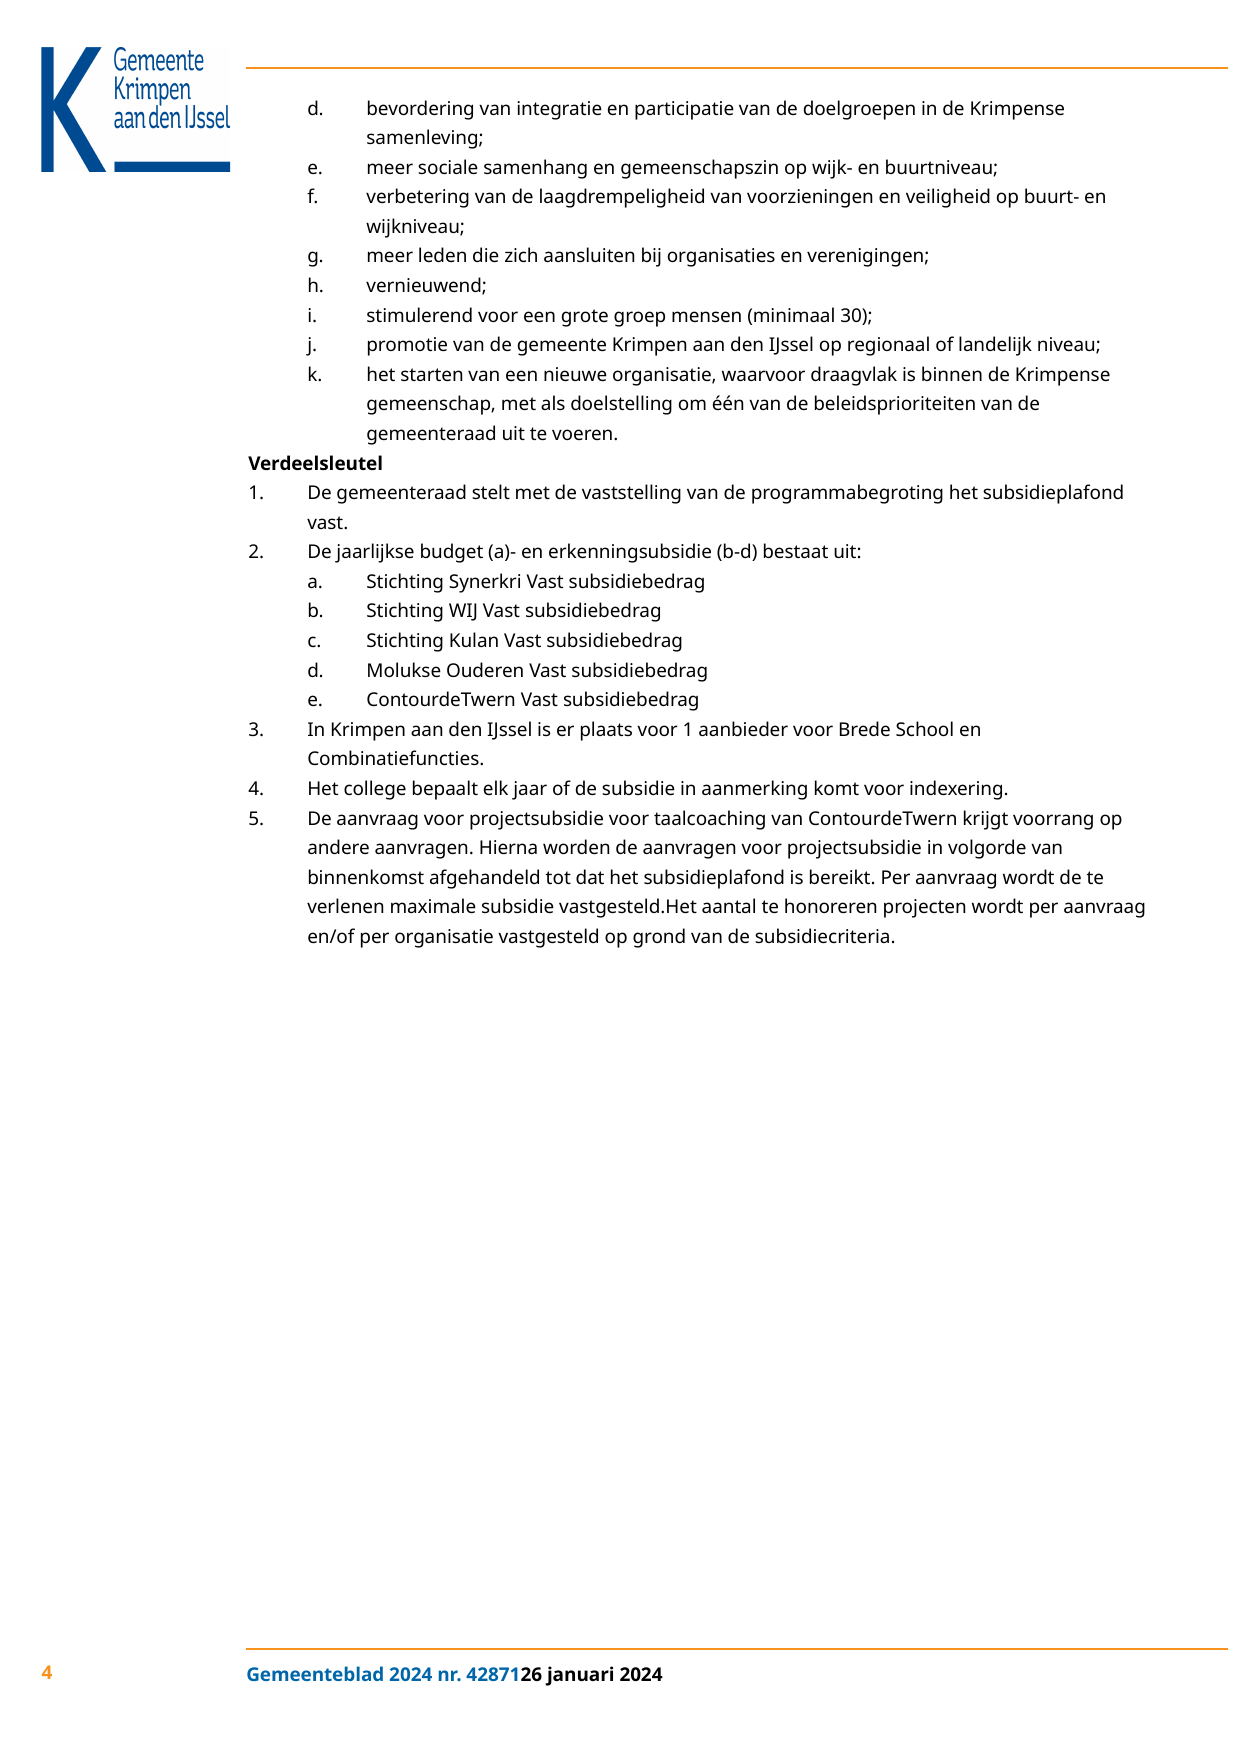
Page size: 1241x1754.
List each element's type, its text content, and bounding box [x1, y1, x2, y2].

list het starten van een nieuwe organisatie, waarvoor draagvlak is binnen de Krimpense gemeenschap, met als doelstelling om één van de beleidsprioriteiten van de gemeenteraad uit te voeren. [307, 361, 1152, 446]
list Molukse Ouderen Vast subsidiebedrag [307, 657, 1152, 683]
list verbetering van de laagdrempeligheid van voorzieningen en veiligheid op buurt- en wijkniveau; [307, 183, 1152, 239]
list In Krimpen aan den IJssel is er plaats voor 1 aanbieder voor Brede School en Combinatiefuncties. [248, 716, 1152, 771]
list Het college bepaalt elk jaar of de subsidie in aanmerking komt voor indexering. [248, 775, 1152, 801]
list De gemeenteraad stelt met de vaststelling van de programmabegroting het subsidieplafond vast. [248, 479, 1152, 535]
list bevordering van integratie en participatie van de doelgroepen in de Krimpense samenleving; [307, 95, 1152, 150]
list Stichting Synerkri Vast subsidiebedrag [307, 568, 1152, 594]
list meer sociale samenhang en gemeenschapszin op wijk- en buurtniveau; [307, 154, 1152, 180]
list Stichting Kulan Vast subsidiebedrag [307, 627, 1152, 653]
picture [41, 47, 231, 172]
text Verdeelsleutel [248, 450, 1152, 476]
list meer leden die zich aansluiten bij organisaties en verenigingen; [307, 243, 1152, 268]
list De aanvraag voor projectsubsidie voor taalcoaching van ContourdeTwern krijgt voorrang op andere aanvragen. Hierna worden de aanvragen voor projectsubsidie in volgorde van binnenkomst afgehandeld tot dat het subsidieplafond is bereikt. Per aanvraag wordt de te verlenen maximale subsidie vastgesteld.Het aantal te honoreren projecten wordt per aanvraag en/of per organisatie vastgesteld op grond van de subsidiecriteria. [248, 805, 1152, 949]
list De jaarlijkse budget (a)- en erkenningsubsidie (b-d) bestaat uit: [248, 538, 1152, 564]
list ContourdeTwern Vast subsidiebedrag [307, 686, 1152, 712]
list vernieuwend; [307, 272, 1152, 298]
list promotie van de gemeente Krimpen aan den IJssel op regionaal of landelijk niveau; [307, 331, 1152, 357]
list stimulerend voor een grote groep mensen (minimaal 30); [307, 302, 1152, 328]
list Stichting WIJ Vast subsidiebedrag [307, 598, 1152, 623]
